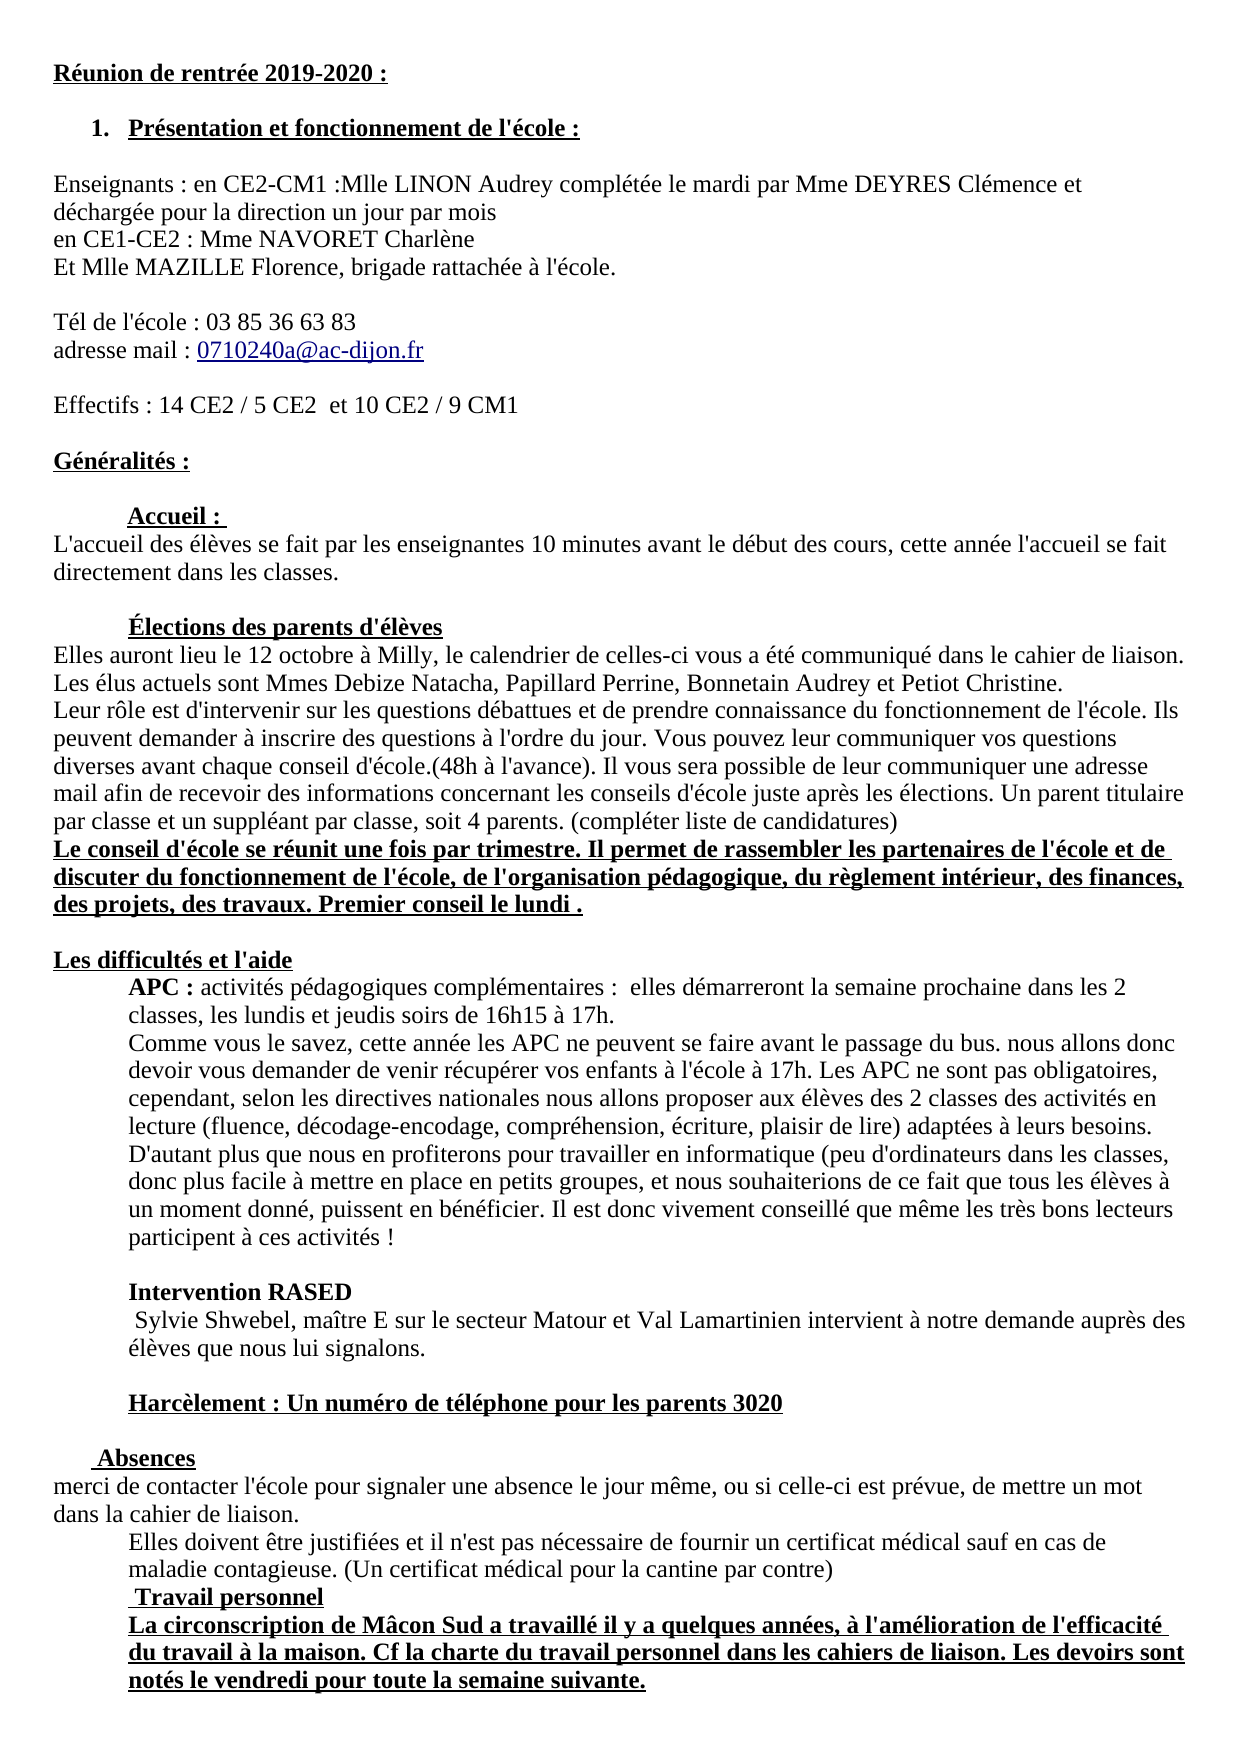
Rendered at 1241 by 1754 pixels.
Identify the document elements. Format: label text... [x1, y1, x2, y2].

text Effectifs : 14 CE2 / 5 CE2 et 10 CE2 / 9 CM1 [53, 392, 1187, 419]
list Intervention RASED [91, 1278, 1187, 1306]
text Généralités : [53, 447, 1187, 475]
text en CE1-CE2 : Mme NAVORET Charlène [53, 225, 1187, 253]
text merci de contacter l'école pour signaler une absence le jour même, ou si celle-ci est prévue, de mettre un mot dans la cahier de liaison. [53, 1472, 1187, 1528]
text Elles auront lieu le 12 octobre à Milly, le calendrier de celles-ci vous a été communiqué dans le cahier de liaison. Les élus actuels sont Mmes Debize Natacha, Papillard Perrine, Bonnetain Audrey et Petiot Christine. [53, 641, 1187, 696]
list Elles doivent être justifiées et il n'est pas nécessaire de fournir un certificat médical sauf en cas de maladie contagieuse. (Un certificat médical pour la cantine par contre) [91, 1528, 1187, 1583]
text Tél de l'école : 03 85 36 63 83 [53, 308, 1187, 336]
list Présentation et fonctionnement de l'école : [91, 114, 1187, 142]
text Leur rôle est d'intervenir sur les questions débattues et de prendre connaissance du fonctionnement de l'école. Ils peuvent demander à inscrire des questions à l'ordre du jour. Vous pouvez leur communiquer vos questions diverses avant chaque conseil d'école.(48h à l'avance). Il vous sera possible de leur communiquer une adresse mail afin de recevoir des informations concernant les conseils d'école juste après les élections. Un parent titulaire par classe et un suppléant par classe, soit 4 parents. (compléter liste de candidatures) [53, 696, 1187, 835]
list Comme vous le savez, cette année les APC ne peuvent se faire avant le passage du bus. nous allons donc devoir vous demander de venir récupérer vos enfants à l'école à 17h. Les APC ne sont pas obligatoires, cependant, selon les directives nationales nous allons proposer aux élèves des 2 classes des activités en lecture (fluence, décodage-encodage, compréhension, écriture, plaisir de lire) adaptées à leurs besoins. D'autant plus que nous en profiterons pour travailler en informatique (peu d'ordinateurs dans les classes, donc plus facile à mettre en place en petits groupes, et nous souhaiterions de ce fait que tous les élèves à un moment donné, puissent en bénéficier. Il est donc vivement conseillé que même les très bons lecteurs participent à ces activités ! [91, 1029, 1187, 1251]
list Harcèlement : Un numéro de téléphone pour les parents 3020 [91, 1389, 1187, 1417]
list Élections des parents d'élèves [91, 613, 1187, 641]
list La circonscription de Mâcon Sud a travaillé il y a quelques années, à l'amélioration de l'efficacité du travail à la maison. Cf la charte du travail personnel dans les cahiers de liaison. Les devoirs sont notés le vendredi pour toute la semaine suivante. [91, 1611, 1187, 1694]
text Et Mlle MAZILLE Florence, brigade rattachée à l'école. [53, 253, 1187, 281]
text Réunion de rentrée 2019-2020 : [53, 59, 1187, 87]
text adresse mail : 0710240a@ac-dijon.fr [53, 336, 1187, 364]
list APC : activités pédagogiques complémentaires : elles démarreront la semaine prochaine dans les 2 classes, les lundis et jeudis soirs de 16h15 à 17h. [91, 973, 1187, 1029]
list Travail personnel [91, 1583, 1187, 1611]
text Accueil : [53, 502, 1187, 530]
list Absences [53, 1444, 1187, 1472]
text Enseignants : en CE2-CM1 :Mlle LINON Audrey complétée le mardi par Mme DEYRES Clémence et déchargée pour la direction un jour par mois [53, 170, 1187, 225]
list Sylvie Shwebel, maître E sur le secteur Matour et Val Lamartinien intervient à notre demande auprès des élèves que nous lui signalons. [91, 1306, 1187, 1361]
text Les difficultés et l'aide [53, 946, 1187, 973]
text L'accueil des élèves se fait par les enseignantes 10 minutes avant le début des cours, cette année l'accueil se fait directement dans les classes. [53, 530, 1187, 586]
text Le conseil d'école se réunit une fois par trimestre. Il permet de rassembler les partenaires de l'école et de discuter du fonctionnement de l'école, de l'organisation pédagogique, du règlement intérieur, des finances, des projets, des travaux. Premier conseil le lundi . [53, 835, 1187, 918]
